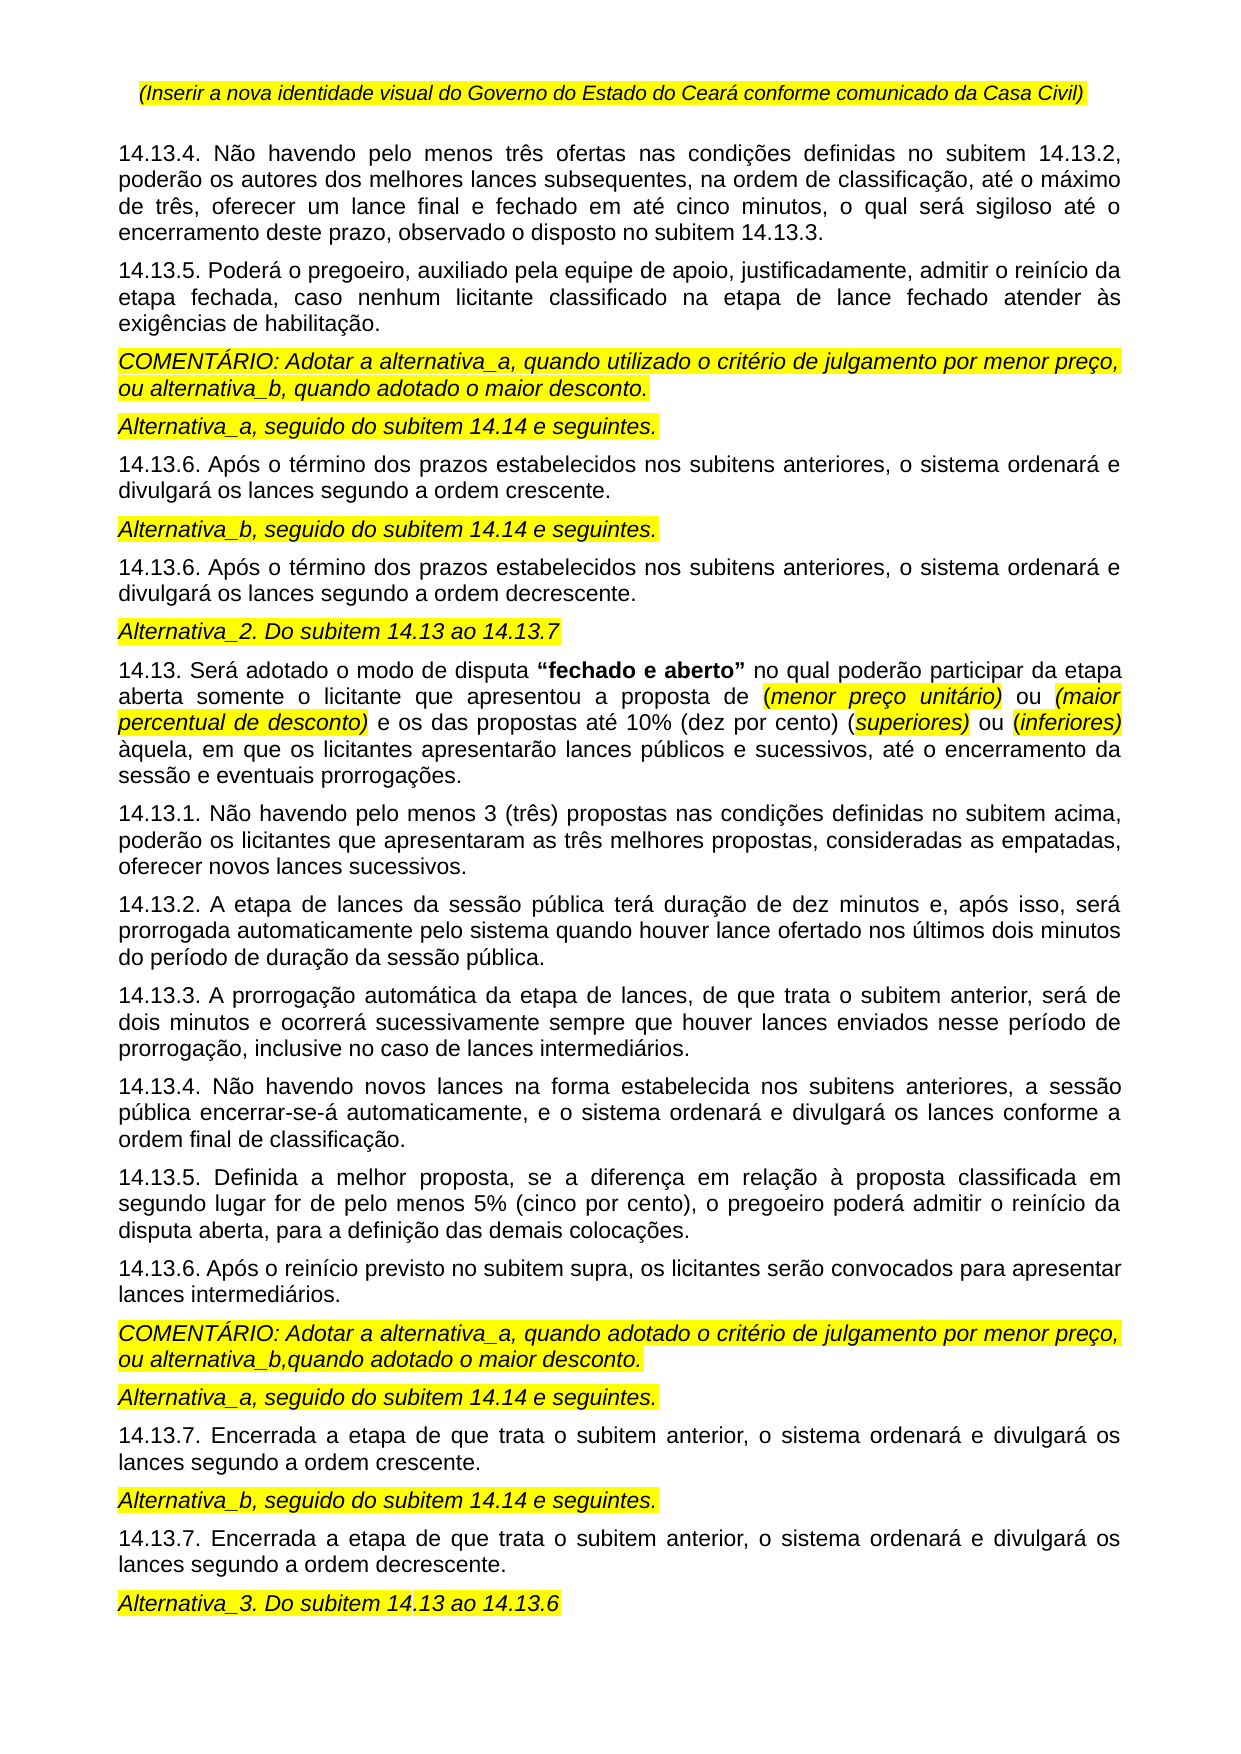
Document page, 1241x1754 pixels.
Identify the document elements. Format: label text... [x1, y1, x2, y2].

text Alternativa_2. Do subitem 14.13 ao 14.13.7 [118, 618, 1122, 645]
text 14.13.5. Definida a melhor proposta, se a diferença em relação à proposta classificada em segundo lugar for de pelo menos 5% (cinco por cento), o pregoeiro poderá admitir o reinício da disputa aberta, para a definição das demais colocações. [118, 1164, 1122, 1243]
text Alternativa_3. Do subitem 14.13 ao 14.13.6 [118, 1590, 1122, 1616]
text 14.13.6. Após o reinício previsto no subitem supra, os licitantes serão convocados para apresentar lances intermediários. [118, 1255, 1122, 1308]
text Alternativa_a, seguido do subitem 14.14 e seguintes. [118, 413, 1122, 439]
text 14.13.5. Poderá o pregoeiro, auxiliado pela equipe de apoio, justificadamente, admitir o reinício da etapa fechada, caso nenhum licitante classificado na etapa de lance fechado atender às exigências de habilitação. [118, 257, 1122, 336]
text 14.13.4. Não havendo pelo menos três ofertas nas condições definidas no subitem 14.13.2, poderão os autores dos melhores lances subsequentes, na ordem de classificação, até o máximo de três, oferecer um lance final e fechado em até cinco minutos, o qual será sigiloso até o encerramento deste prazo, observado o disposto no subitem 14.13.3. [118, 140, 1122, 245]
text Alternativa_b, seguido do subitem 14.14 e seguintes. [118, 1487, 1122, 1513]
text 14.13.7. Encerrada a etapa de que trata o subitem anterior, o sistema ordenará e divulgará os lances segundo a ordem crescente. [118, 1422, 1122, 1475]
text COMENTÁRIO: Adotar a alternativa_a, quando utilizado o critério de julgamento por menor preço, ou alternativa_b, quando adotado o maior desconto. [118, 348, 1122, 401]
text 14.13.1. Não havendo pelo menos 3 (três) propostas nas condições definidas no subitem acima, poderão os licitantes que apresentaram as três melhores propostas, consideradas as empatadas, oferecer novos lances sucessivos. [118, 800, 1122, 879]
text 14.13. Será adotado o modo de disputa “fechado e aberto” no qual poderão participar da etapa aberta somente o licitante que apresentou a proposta de (menor preço unitário) ou (maior percentual de desconto) e os das propostas até 10% (dez por cento) (superiores) ou (inferiores) àquela, em que os licitantes apresentarão lances públicos e sucessivos, até o encerramento da sessão e eventuais prorrogações. [118, 657, 1122, 788]
text COMENTÁRIO: Adotar a alternativa_a, quando adotado o critério de julgamento por menor preço, ou alternativa_b,quando adotado o maior desconto. [118, 1319, 1122, 1372]
text 14.13.7. Encerrada a etapa de que trata o subitem anterior, o sistema ordenará e divulgará os lances segundo a ordem decrescente. [118, 1525, 1122, 1578]
text Alternativa_b, seguido do subitem 14.14 e seguintes. [118, 516, 1122, 542]
text 14.13.3. A prorrogação automática da etapa de lances, de que trata o subitem anterior, será de dois minutos e ocorrerá sucessivamente sempre que houver lances enviados nesse período de prorrogação, inclusive no caso de lances intermediários. [118, 982, 1122, 1061]
text 14.13.2. A etapa de lances da sessão pública terá duração de dez minutos e, após isso, será prorrogada automaticamente pelo sistema quando houver lance ofertado nos últimos dois minutos do período de duração da sessão pública. [118, 891, 1122, 970]
text 14.13.6. Após o término dos prazos estabelecidos nos subitens anteriores, o sistema ordenará e divulgará os lances segundo a ordem crescente. [118, 451, 1122, 504]
text 14.13.6. Após o término dos prazos estabelecidos nos subitens anteriores, o sistema ordenará e divulgará os lances segundo a ordem decrescente. [118, 554, 1122, 606]
text 14.13.4. Não havendo novos lances na forma estabelecida nos subitens anteriores, a sessão pública encerrar-se-á automaticamente, e o sistema ordenará e divulgará os lances conforme a ordem final de classificação. [118, 1073, 1122, 1152]
text Alternativa_a, seguido do subitem 14.14 e seguintes. [118, 1384, 1122, 1410]
